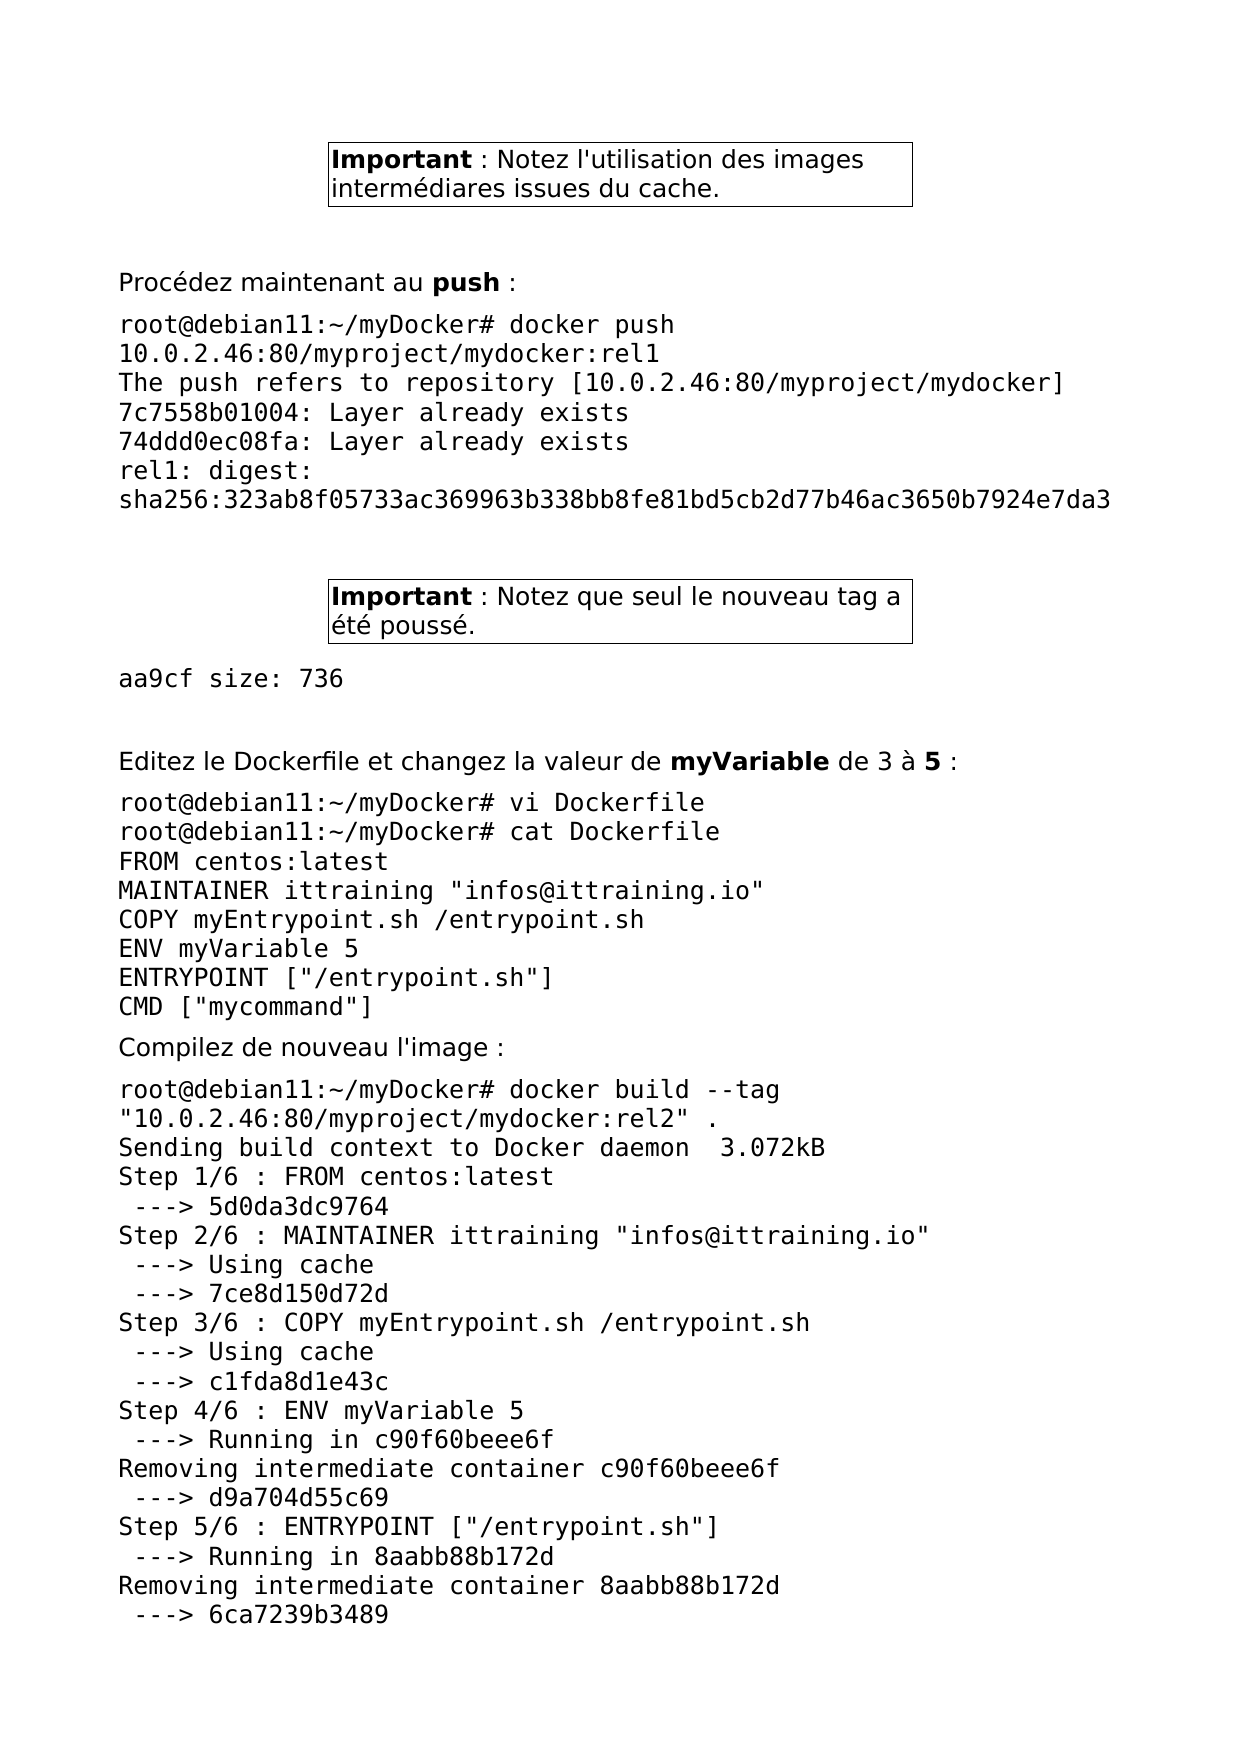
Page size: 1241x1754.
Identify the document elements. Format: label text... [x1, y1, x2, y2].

table_header Important : Notez que seul le nouveau tag a été poussé. [329, 580, 912, 643]
text Compilez de nouveau l'image : [118, 1033, 1122, 1063]
text root@debian11:~/myDocker# docker push 10.0.2.46:80/myproject/mydocker:rel1 The push refers to repository [10.0.2.46:80/myproject/mydocker] 7c7558b01004: Layer already exists 74ddd0ec08fa: Layer already exists rel1: digest: sha256:323ab8f05733ac369963b338bb8fe81bd5cb2d77b46ac3650b7924e7da3aa9cf size: 736 [118, 310, 1122, 693]
text root@debian11:~/myDocker# vi Dockerfile root@debian11:~/myDocker# cat Dockerfile FROM centos:latest MAINTAINER ittraining "infos@ittraining.io" COPY myEntrypoint.sh /entrypoint.sh ENV myVariable 5 ENTRYPOINT ["/entrypoint.sh"] CMD ["mycommand"] [118, 788, 1122, 1022]
table_header Important : Notez l'utilisation des images intermédiares issues du cache. [329, 143, 912, 206]
text root@debian11:~/myDocker# docker build --tag "10.0.2.46:80/myproject/mydocker:rel2" . Sending build context to Docker daemon 3.072kB Step 1/6 : FROM centos:latest ---> 5d0da3dc9764 Step 2/6 : MAINTAINER ittraining "infos@ittraining.io" ---> Using cache ---> 7ce8d150d72d Step 3/6 : COPY myEntrypoint.sh /entrypoint.sh ---> Using cache ---> c1fda8d1e43c Step 4/6 : ENV myVariable 5 ---> Running in c90f60beee6f Removing intermediate container c90f60beee6f ---> d9a704d55c69 Step 5/6 : ENTRYPOINT ["/entrypoint.sh"] ---> Running in 8aabb88b172d Removing intermediate container 8aabb88b172d ---> 6ca7239b3489 [118, 1075, 1122, 1629]
text Procédez maintenant au push : [118, 268, 1122, 298]
text Editez le Dockerfile et changez la valeur de myVariable de 3 à 5 : [118, 747, 1122, 776]
